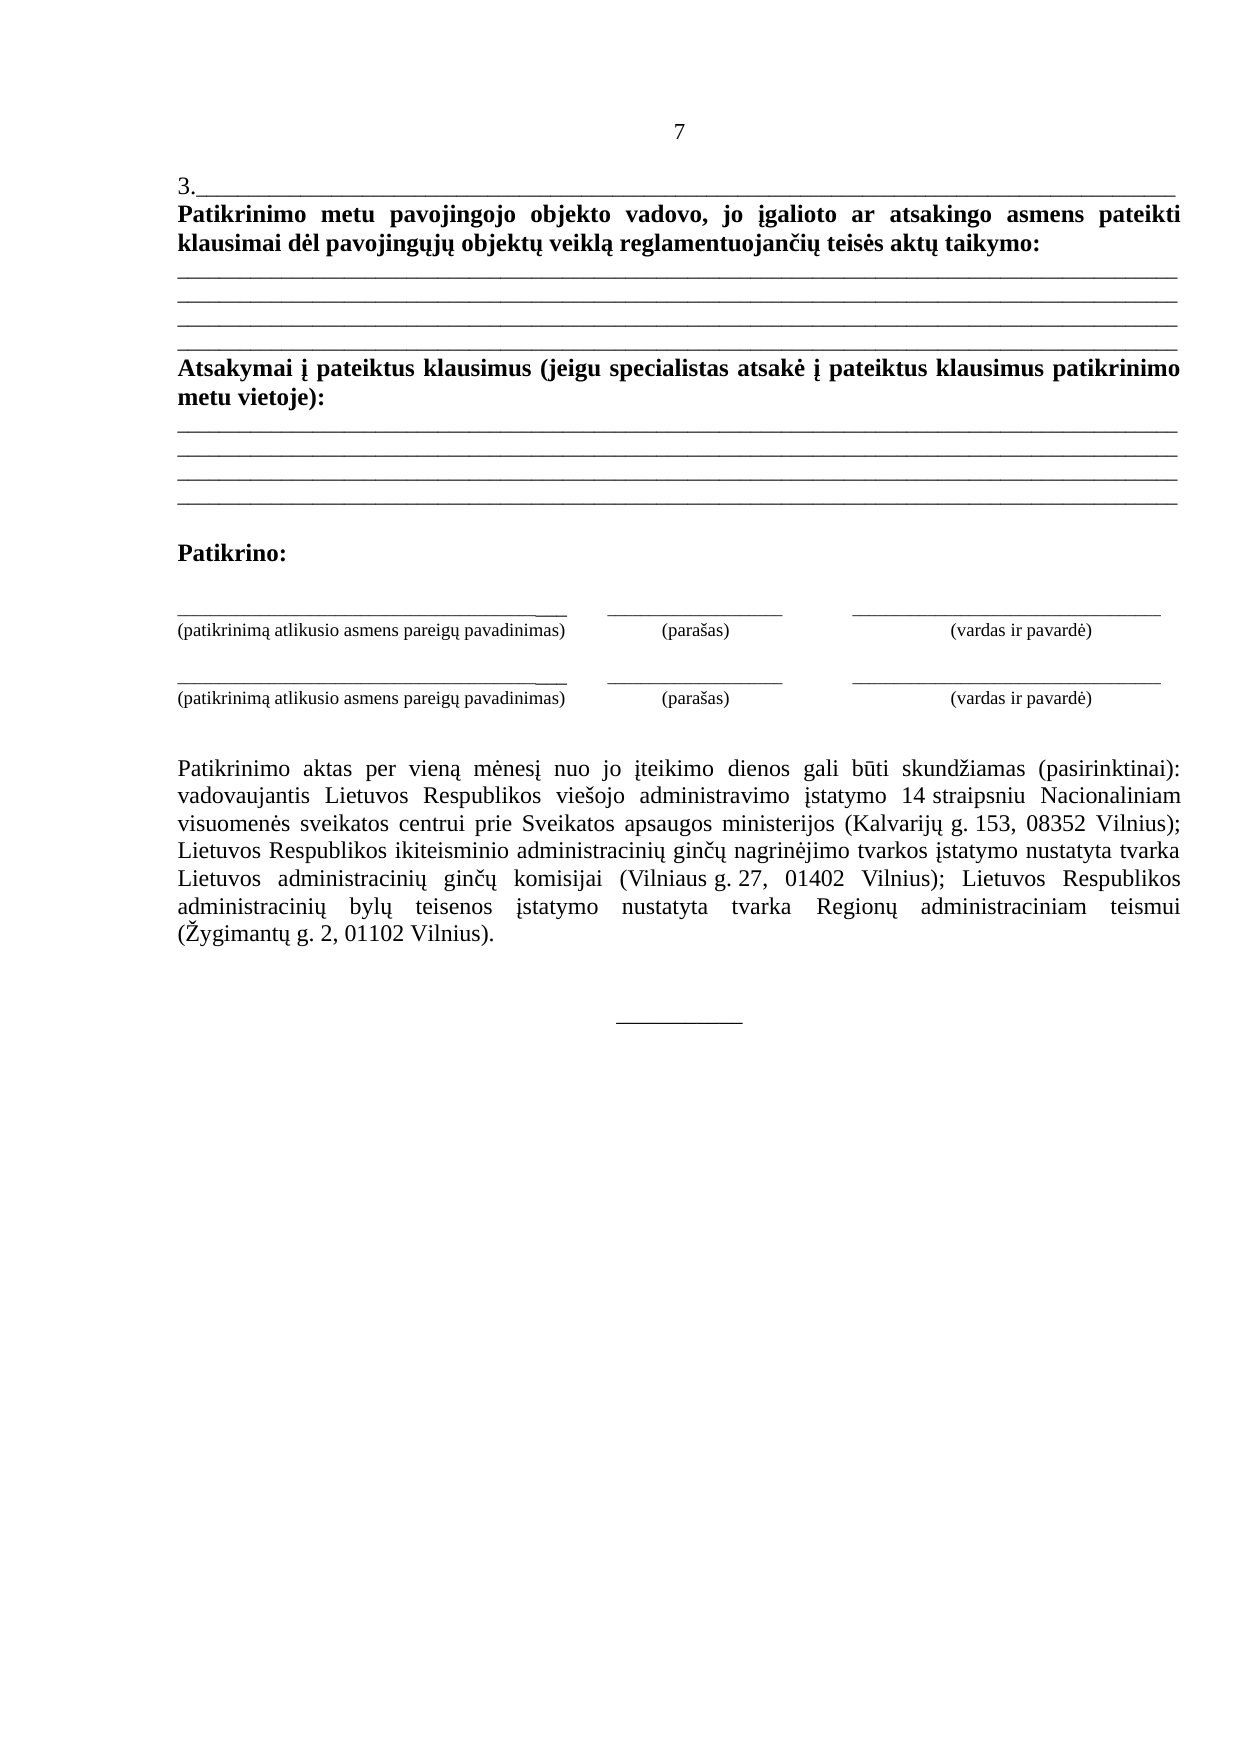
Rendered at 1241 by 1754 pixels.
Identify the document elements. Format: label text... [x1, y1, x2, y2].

text ______________________________________________ _____________________ _____________________________________ [177, 662, 1181, 687]
text ________________________________________________________________________________________________ [177, 435, 1181, 459]
text Atsakymai į pateiktus klausimus (jeigu specialistas atsakė į pateiktus klausimus patikrinimo metu vietoje): [177, 353, 1181, 411]
text ________________________________________________________________________________________________ [177, 459, 1181, 483]
text ___________ [177, 999, 1181, 1026]
text (patikrinimą atlikusio asmens pareigų pavadinimas) (parašas) (vardas ir pavardė) [177, 619, 1181, 641]
text ________________________________________________________________________________________________ [177, 281, 1181, 305]
text ________________________________________________________________________________________________ [177, 411, 1181, 435]
text ________________________________________________________________________________________________ [177, 305, 1181, 329]
text ________________________________________________________________________________________________ [177, 483, 1181, 507]
text (patikrinimą atlikusio asmens pareigų pavadinimas) (parašas) (vardas ir pavardė) [177, 687, 1181, 708]
text ________________________________________________________________________________________________ [177, 257, 1181, 281]
text ______________________________________________ _____________________ _____________________________________ [177, 595, 1181, 619]
text Patikrinimo metu pavojingojo objekto vadovo, jo įgalioto ar atsakingo asmens pateikti klausimai dėl pavojingųjų objektų veiklą reglamentuojančių teisės aktų taikymo: [177, 199, 1181, 257]
text Patikrino: [177, 538, 1181, 567]
text ________________________________________________________________________________________________ [177, 329, 1181, 353]
text Patikrinimo aktas per vieną mėnesį nuo jo įteikimo dienos gali būti skundžiamas (pasirinktinai): vadovaujantis Lietuvos Respublikos viešojo administravimo įstatymo 14 straipsniu Nacionaliniam visuomenės sveikatos centrui prie Sveikatos apsaugos ministerijos (Kalvarijų g. 153, 08352 Vilnius); Lietuvos Respublikos ikiteisminio administracinių ginčų nagrinėjimo tvarkos įstatymo nustatyta tvarka Lietuvos administracinių ginčų komisijai (Vilniaus g. 27, 01402 Vilnius); Lietuvos Respublikos administracinių bylų teisenos įstatymo nustatyta tvarka Regionų administraciniam teismui (Žygimantų g. 2, 01102 Vilnius). [177, 754, 1181, 947]
text 3.______________________________________________________________________________________________ [177, 171, 1181, 199]
